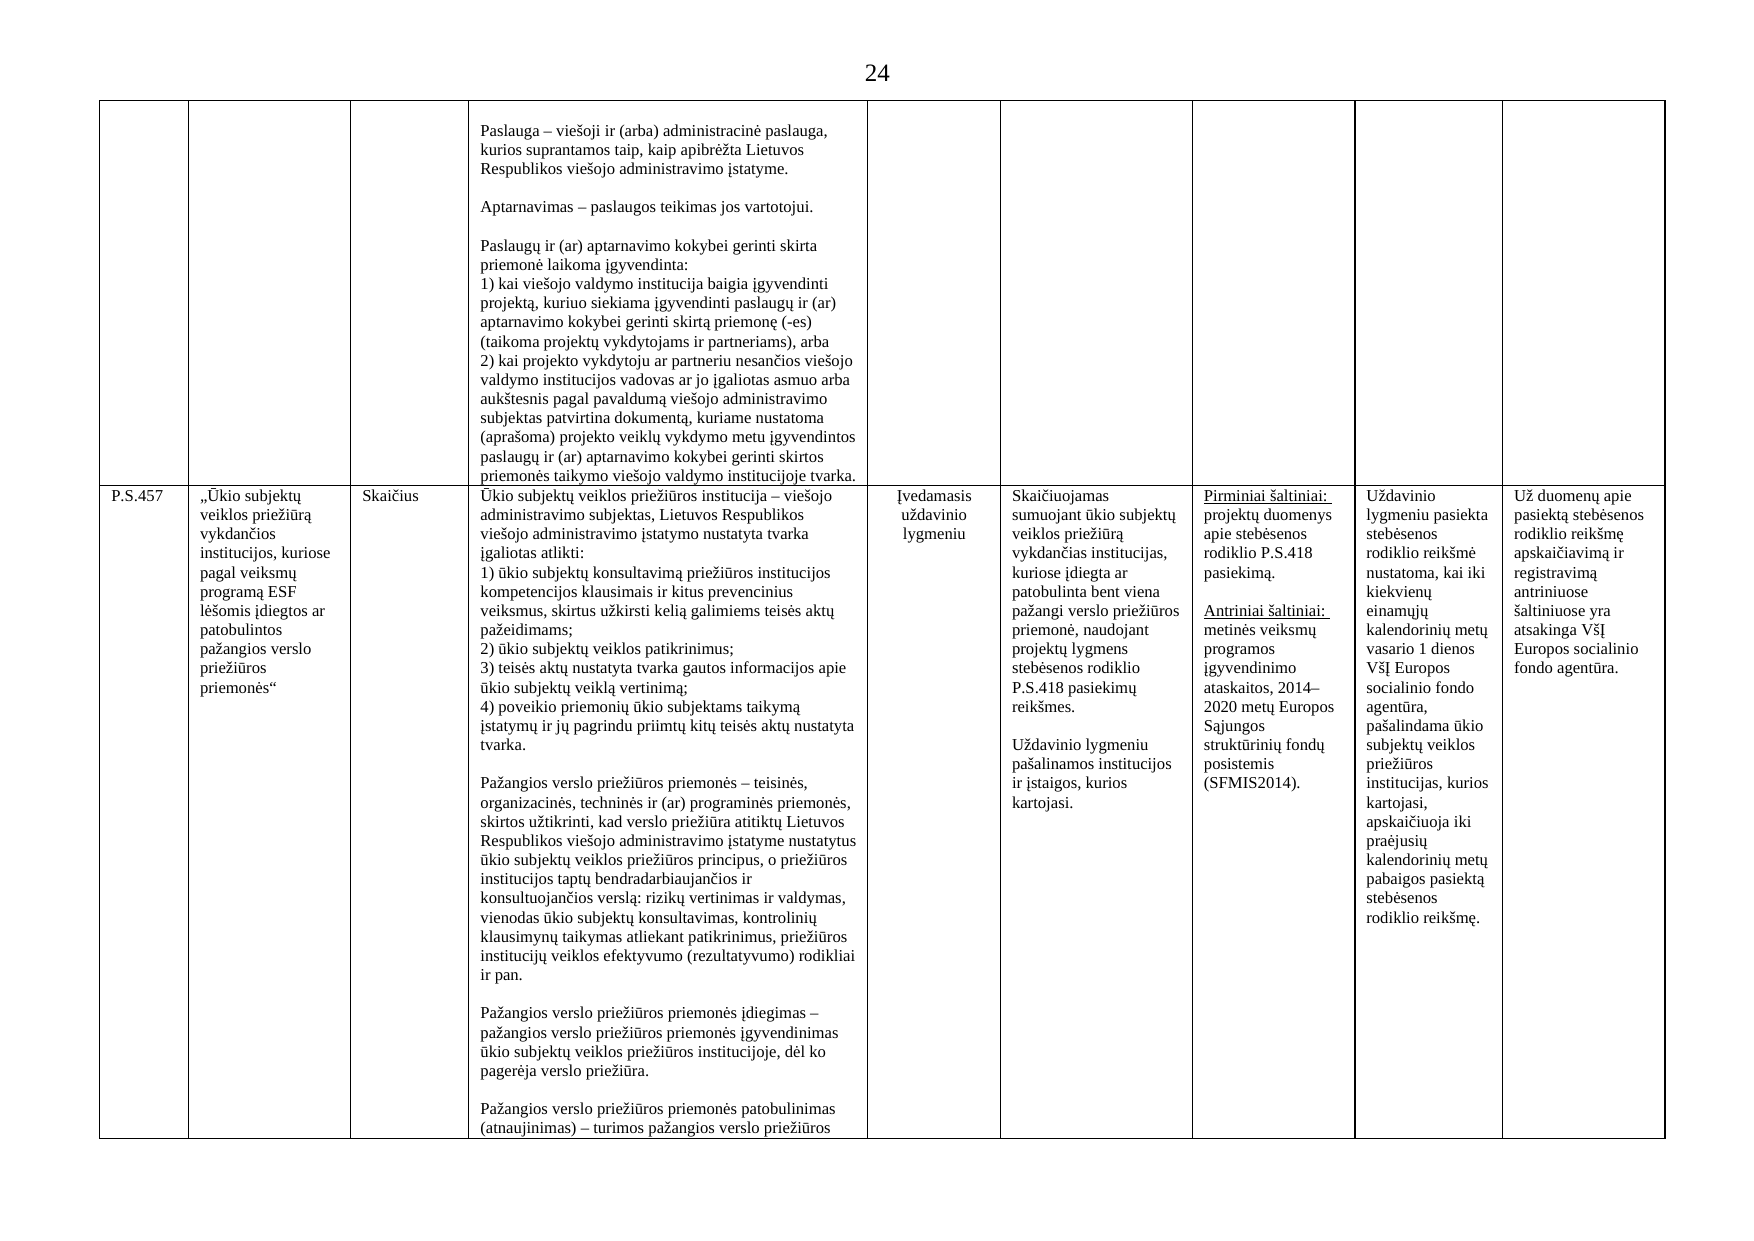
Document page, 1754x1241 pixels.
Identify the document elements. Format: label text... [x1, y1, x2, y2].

table_cell [868, 101, 1000, 485]
table_cell [189, 101, 350, 485]
table_cell Ūkio subjektų veiklos priežiūros institucija – viešojo administravimo subjektas, Lietuvos Respublikos viešojo administravimo įstatymo nustatyta tvarka įgaliotas atlikti: 1) ūkio subjektų konsultavimą priežiūros institucijos kompetencijos klausimais ir kitus prevencinius veiksmus, skirtus užkirsti kelią galimiems teisės aktų pažeidimams; 2) ūkio subjektų veiklos patikrinimus; 3) teisės aktų nustatyta tvarka gautos informacijos apie ūkio subjektų veiklą vertinimą; 4) poveikio priemonių ūkio subjektams taikymą įstatymų ir jų pagrindu priimtų kitų teisės aktų nustatyta tvarka. Pažangios verslo priežiūros priemonės – teisinės, organizacinės, techninės ir (ar) programinės priemonės, skirtos užtikrinti, kad verslo priežiūra atitiktų Lietuvos Respublikos viešojo administravimo įstatyme nustatytus ūkio subjektų veiklos priežiūros principus, o priežiūros institucijos taptų bendradarbiaujančios ir konsultuojančios verslą: rizikų vertinimas ir valdymas, vienodas ūkio subjektų konsultavimas, kontrolinių klausimynų taikymas atliekant patikrinimus, priežiūros institucijų veiklos efektyvumo (rezultatyvumo) rodikliai ir pan. Pažangios verslo priežiūros priemonės įdiegimas – pažangios verslo priežiūros priemonės įgyvendinimas ūkio subjektų veiklos priežiūros institucijoje, dėl ko pagerėja verslo priežiūra. Pažangios verslo priežiūros priemonės patobulinimas (atnaujinimas) – turimos pažangios verslo priežiūros [469, 486, 867, 1137]
table_cell P.S.457 [100, 486, 188, 1137]
table_cell [351, 101, 468, 485]
table_cell Pirminiai šaltiniai: projektų duomenys apie stebėsenos rodiklio P.S.418 pasiekimą. Antriniai šaltiniai: metinės veiksmų programos įgyvendinimo ataskaitos, 2014–2020 metų Europos Sąjungos struktūrinių fondų posistemis (SFMIS2014). [1193, 486, 1354, 1137]
table_cell [100, 101, 188, 485]
table_cell Uždavinio lygmeniu pasiekta stebėsenos rodiklio reikšmė nustatoma, kai iki kiekvienų einamųjų kalendorinių metų vasario 1 dienos VšĮ Europos socialinio fondo agentūra, pašalindama ūkio subjektų veiklos priežiūros institucijas, kurios kartojasi, apskaičiuoja iki praėjusių kalendorinių metų pabaigos pasiektą stebėsenos rodiklio reikšmę. [1356, 486, 1502, 1137]
table_cell [1503, 101, 1664, 485]
table_cell [1001, 101, 1192, 485]
table_cell Skaičiuojamas sumuojant ūkio subjektų veiklos priežiūrą vykdančias institucijas, kuriose įdiegta ar patobulinta bent viena pažangi verslo priežiūros priemonė, naudojant projektų lygmens stebėsenos rodiklio P.S.418 pasiekimų reikšmes. Uždavinio lygmeniu pašalinamos institucijos ir įstaigos, kurios kartojasi. [1001, 486, 1192, 1137]
table_cell Paslauga – viešoji ir (arba) administracinė paslauga, kurios suprantamos taip, kaip apibrėžta Lietuvos Respublikos viešojo administravimo įstatyme. Aptarnavimas – paslaugos teikimas jos vartotojui. Paslaugų ir (ar) aptarnavimo kokybei gerinti skirta priemonė laikoma įgyvendinta: 1) kai viešojo valdymo institucija baigia įgyvendinti projektą, kuriuo siekiama įgyvendinti paslaugų ir (ar) aptarnavimo kokybei gerinti skirtą priemonę (-es) (taikoma projektų vykdytojams ir partneriams), arba 2) kai projekto vykdytoju ar partneriu nesančios viešojo valdymo institucijos vadovas ar jo įgaliotas asmuo arba aukštesnis pagal pavaldumą viešojo administravimo subjektas patvirtina dokumentą, kuriame nustatoma (aprašoma) projekto veiklų vykdymo metu įgyvendintos paslaugų ir (ar) aptarnavimo kokybei gerinti skirtos priemonės taikymo viešojo valdymo institucijoje tvarka. [469, 101, 867, 485]
table_cell [1356, 101, 1502, 485]
table_cell „Ūkio subjektų veiklos priežiūrą vykdančios institucijos, kuriose pagal veiksmų programą ESF lėšomis įdiegtos ar patobulintos pažangios verslo priežiūros priemonės“ [189, 486, 350, 1137]
table_cell Įvedamasis uždavinio lygmeniu [868, 486, 1000, 1137]
table_cell [1193, 101, 1354, 485]
table_cell Skaičius [351, 486, 468, 1137]
table_cell Už duomenų apie pasiektą stebėsenos rodiklio reikšmę apskaičiavimą ir registravimą antriniuose šaltiniuose yra atsakinga VšĮ Europos socialinio fondo agentūra. [1503, 486, 1664, 1137]
